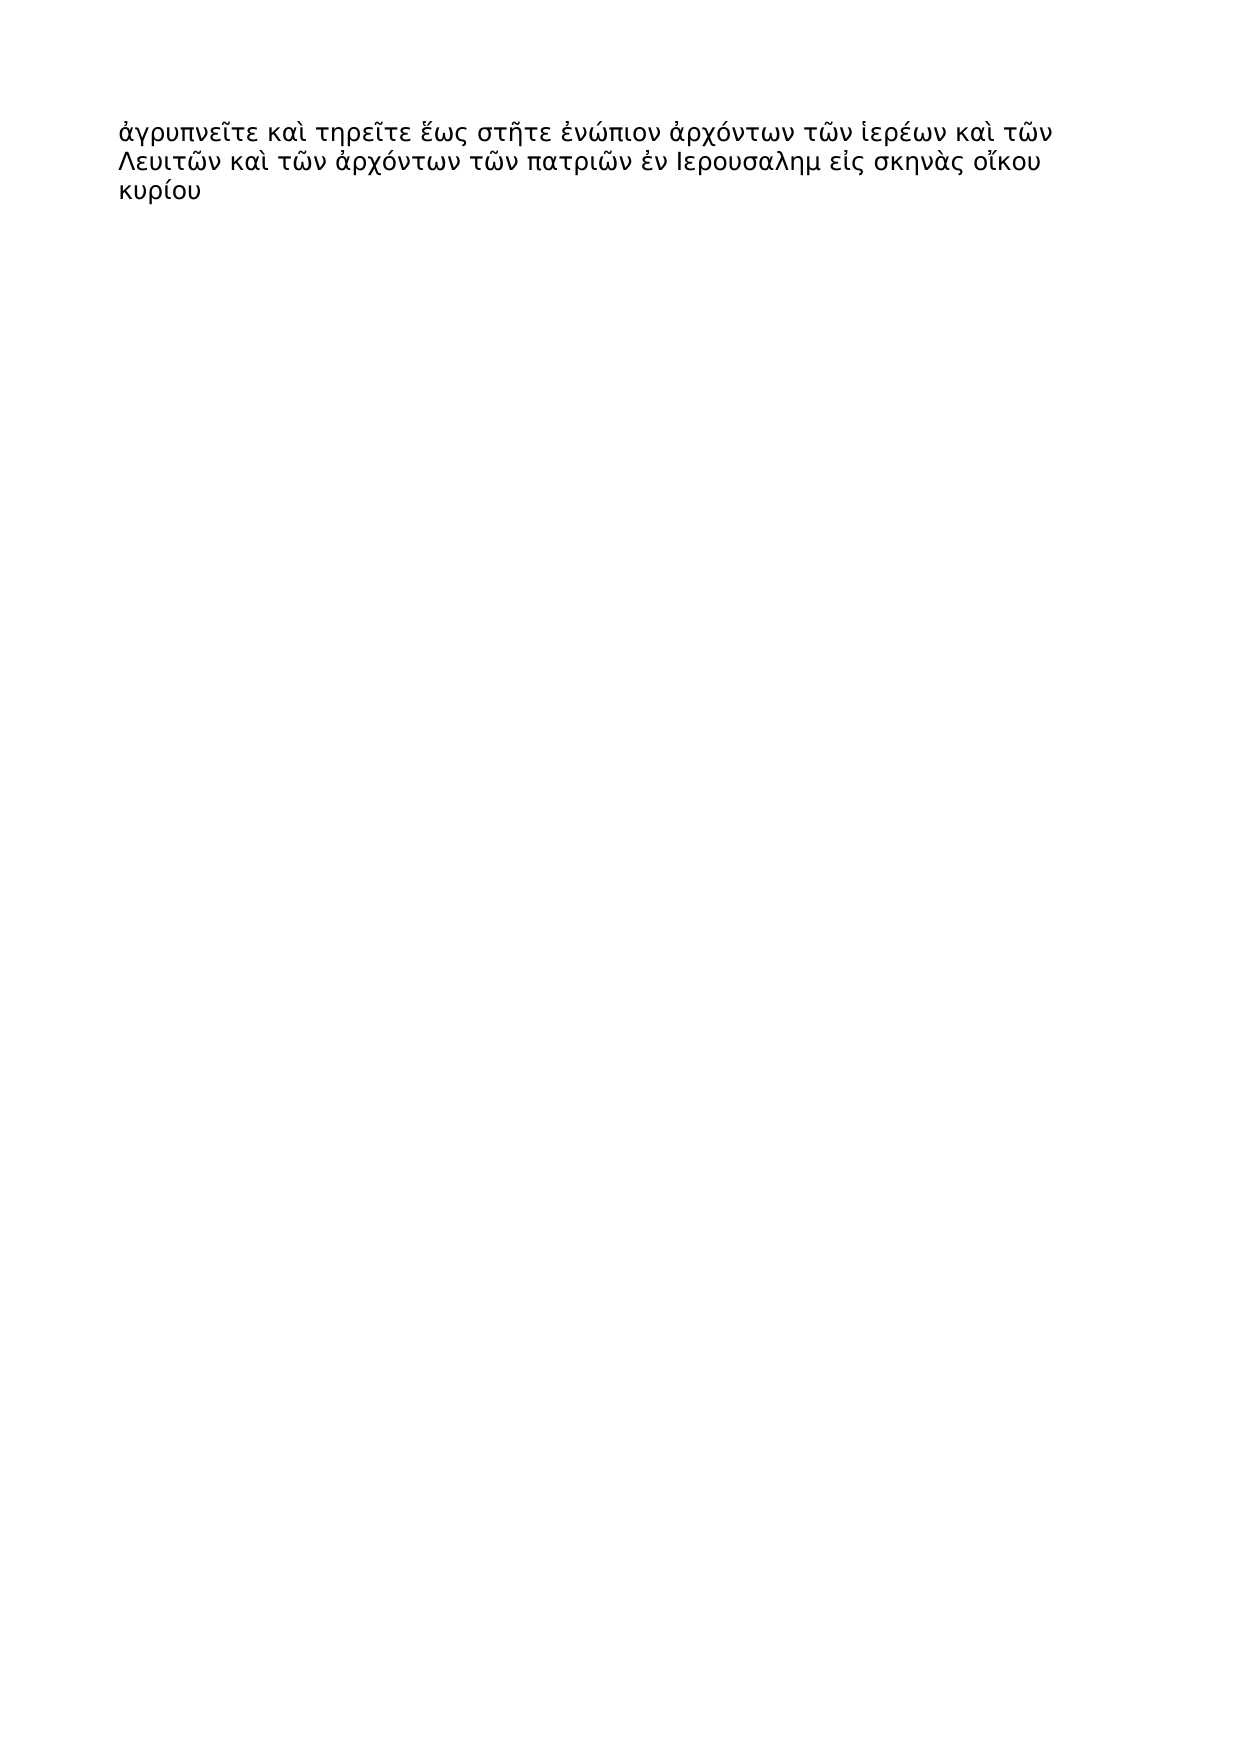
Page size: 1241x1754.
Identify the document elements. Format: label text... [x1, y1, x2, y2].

text ἀγρυπνεῖτε καὶ τηρεῖτε ἕως στῆτε ἐνώπιον ἀρχόντων τῶν ἱερέων καὶ τῶν Λευιτῶν καὶ τῶν ἀρχόντων τῶν πατριῶν ἐν Ιερουσαλημ εἰς σκηνὰς οἴκου κυρίου [118, 118, 1122, 206]
